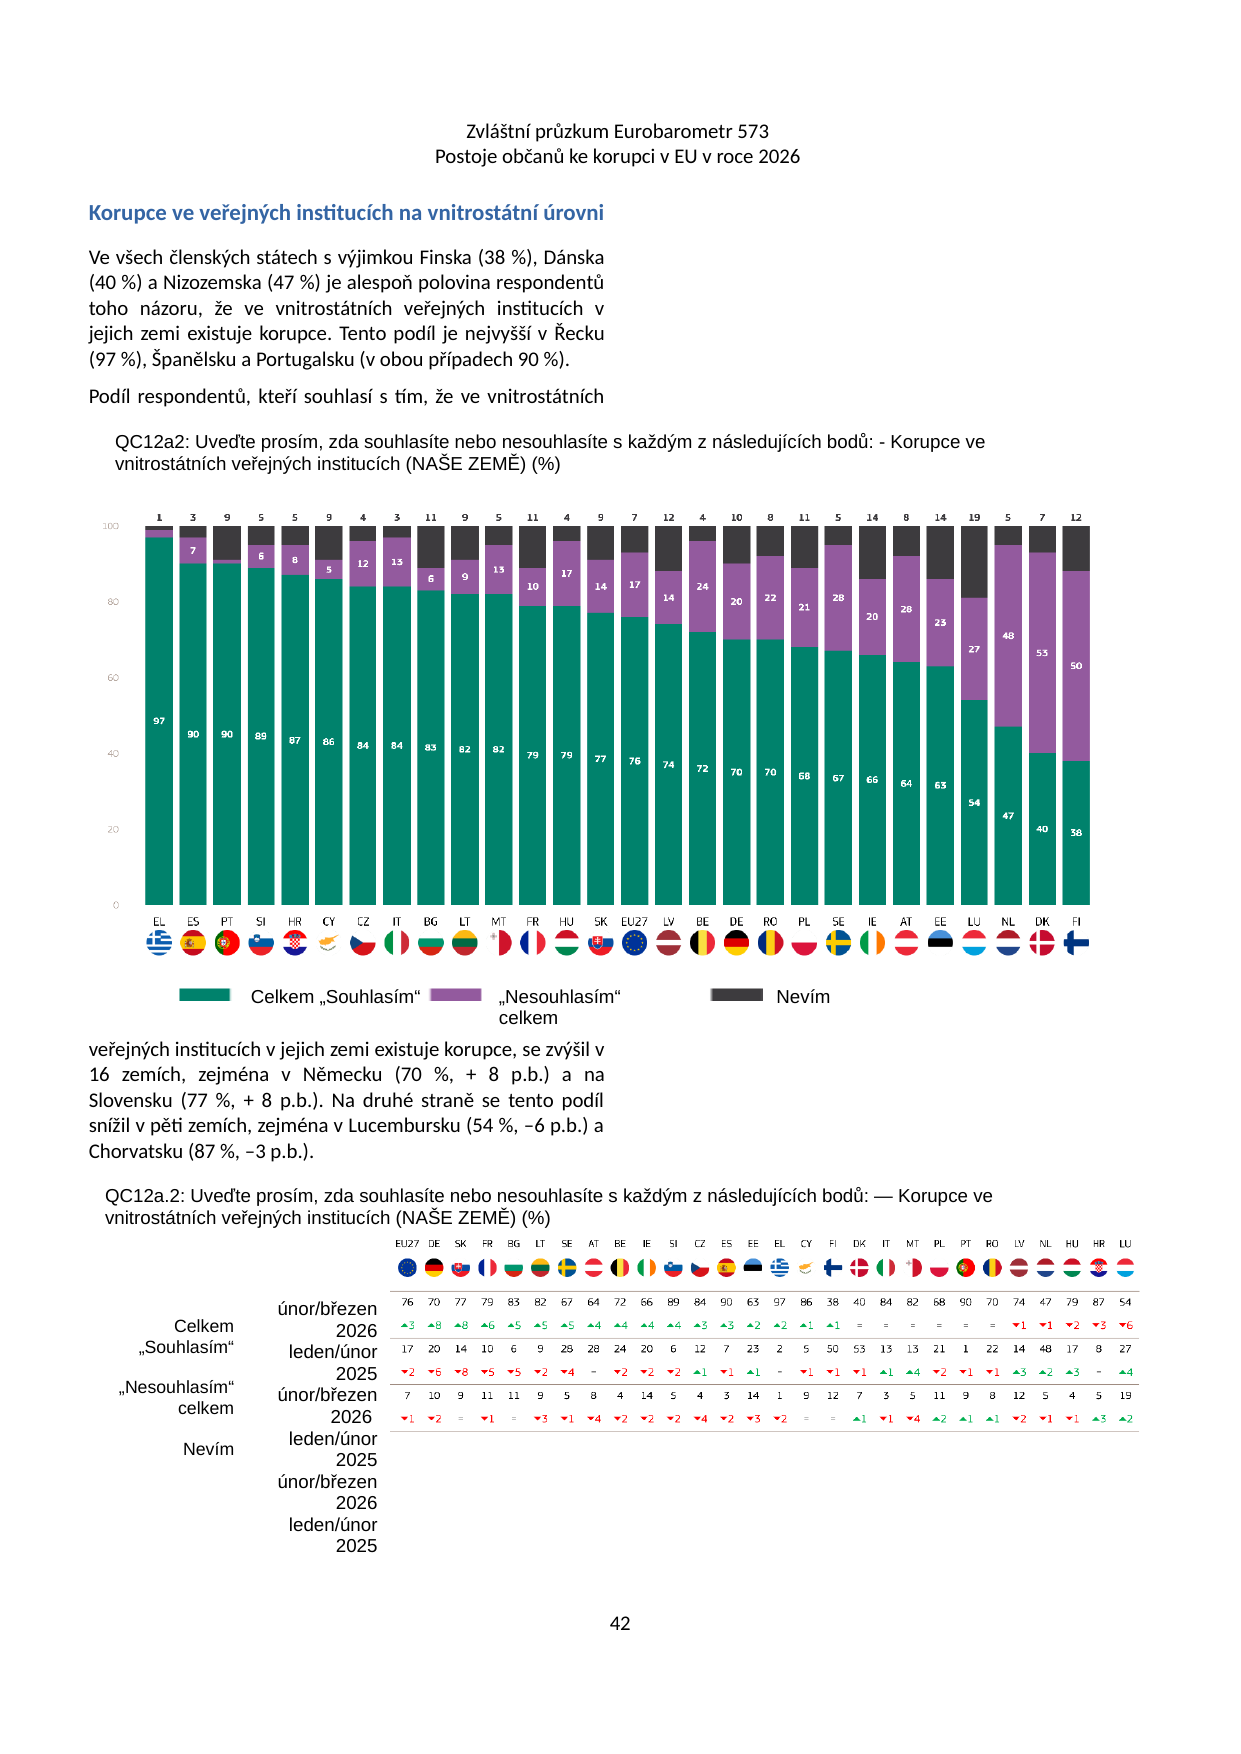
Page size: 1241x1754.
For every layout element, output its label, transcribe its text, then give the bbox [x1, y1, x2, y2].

text Korupce ve veřejných institucích na vnitrostátní úrovni [88, 198, 605, 226]
picture [508, 993, 513, 1001]
text Ve všech členských státech s výjimkou Finska (38 %), Dánska (40 %) a Nizozemska (47 %) je alespoň polovina respondentů toho názoru, že ve vnitrostátních veřejných institucích v jejich zemi existuje korupce. Tento podíl je nejvyšší v Řecku (97 %), Španělsku a Portugalsku (v obou případech 90 %). [88, 244, 605, 371]
picture [390, 1228, 1141, 1432]
picture [165, 983, 763, 1001]
picture [94, 506, 1098, 962]
text Podíl respondentů, kteří souhlasí s tím, že ve vnitrostátních veřejných institucích v jejich zemi existuje korupce, se zvýšil v 16 zemích, zejména v Německu (70 %, + 8 p.b.) a na Slovensku (77 %, + 8 p.b.). Na druhé straně se tento podíl snížil v pěti zemích, zejména v Lucembursku (54 %, –6 p.b.) a Chorvatsku (87 %, –3 p.b.). [88, 383, 605, 1163]
